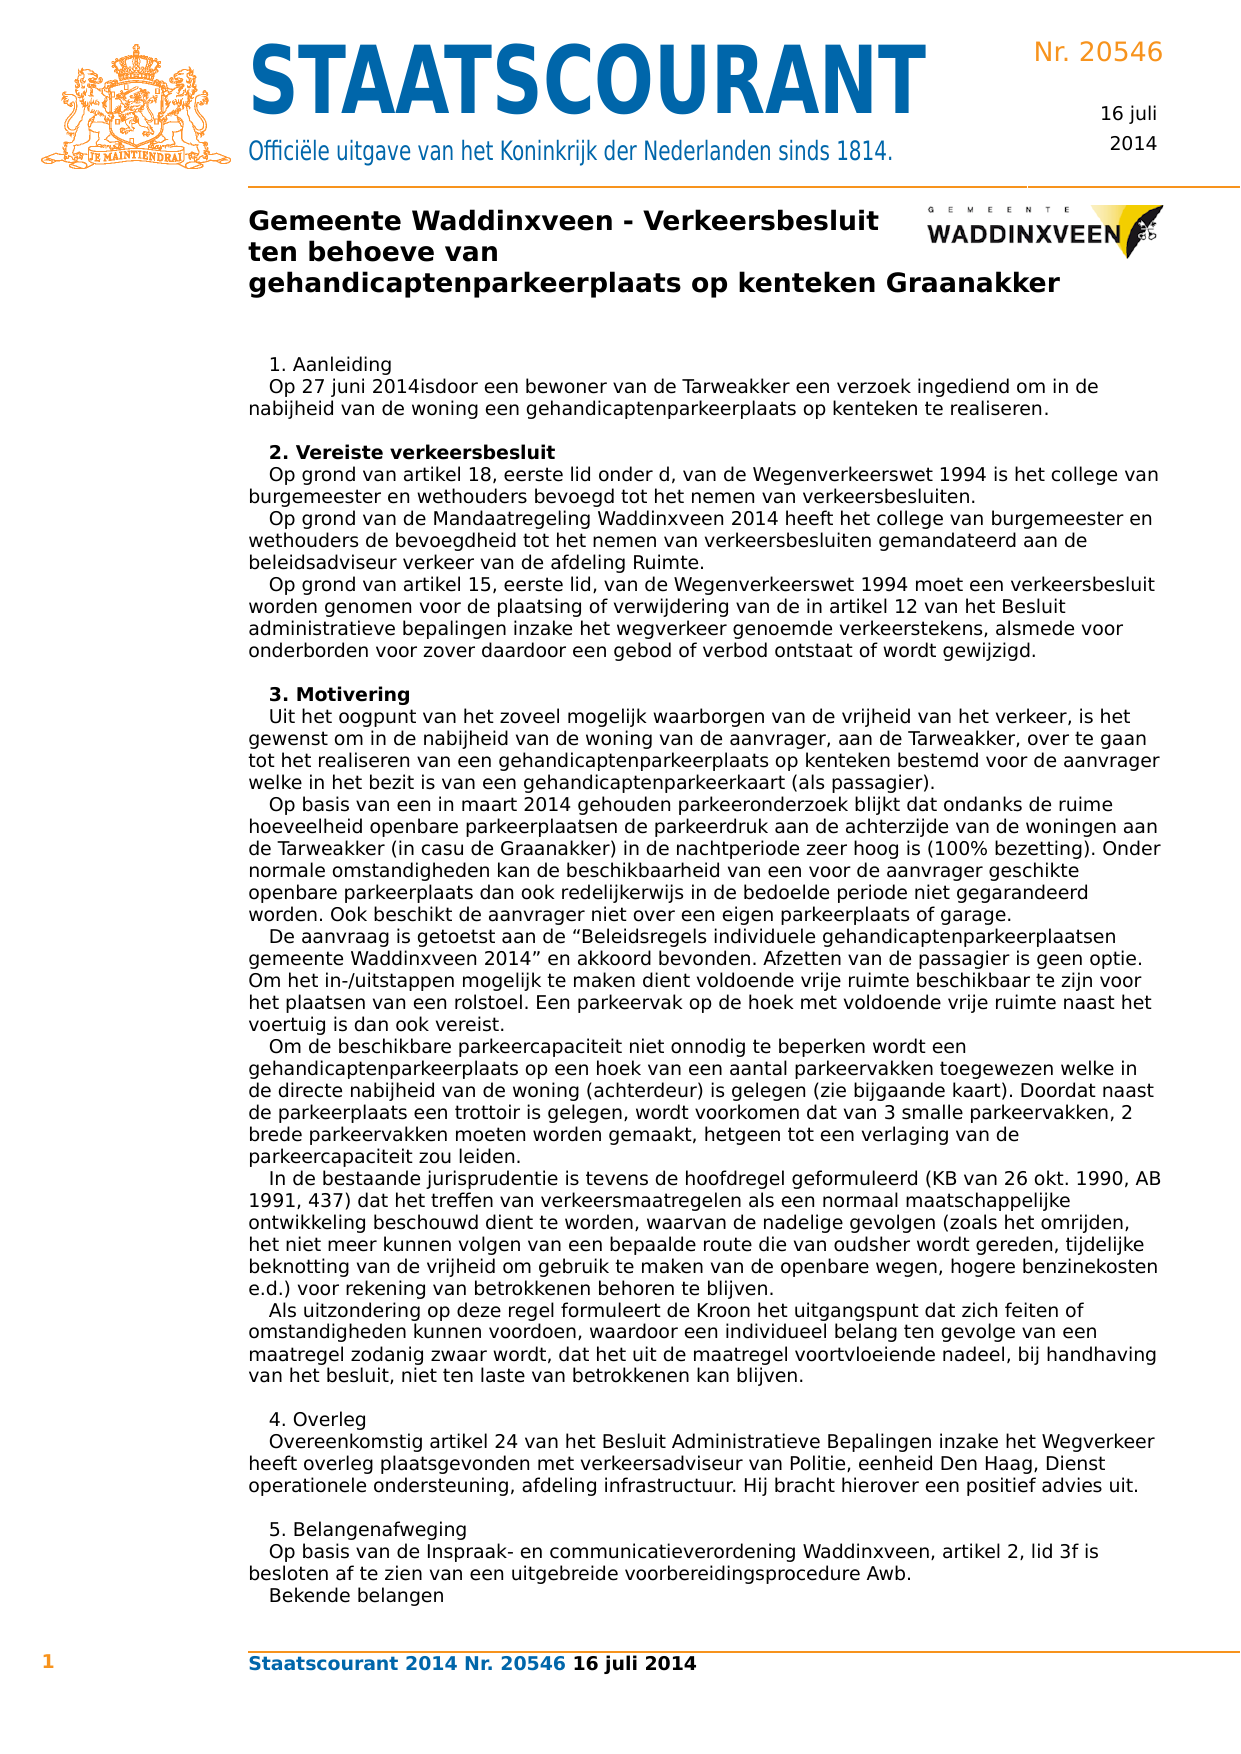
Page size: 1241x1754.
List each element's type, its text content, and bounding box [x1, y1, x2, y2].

text 5. Belangenafweging [248, 1519, 1163, 1541]
text In de bestaande jurisprudentie is tevens de hoofdregel geformuleerd (KB van 26 okt. 1990, AB 1991, 437) dat het treffen van verkeersmaatregelen als een normaal maatschappelijke ontwikkeling beschouwd dient te worden, waarvan de nadelige gevolgen (zoals het omrijden, het niet meer kunnen volgen van een bepaalde route die van oudsher wordt gereden, tijdelijke beknotting van de vrijheid om gebruik te maken van de openbare wegen, hogere benzinekosten e.d.) voor rekening van betrokkenen behoren te blijven. [248, 1168, 1163, 1299]
text De aanvraag is getoetst aan de “Beleidsregels individuele gehandicaptenparkeerplaatsen gemeente Waddinxveen 2014” en akkoord bevonden. Afzetten van de passagier is geen optie. Om het in-/uitstappen mogelijk te maken dient voldoende vrije ruimte beschikbaar te zijn voor het plaatsen van een rolstoel. Een parkeervak op de hoek met voldoende vrije ruimte naast het voertuig is dan ook vereist. [248, 926, 1163, 1036]
text Op grond van artikel 18, eerste lid onder d, van de Wegenverkeerswet 1994 is het college van burgemeester en wethouders bevoegd tot het nemen van verkeersbesluiten. [248, 464, 1163, 508]
text Uit het oogpunt van het zoveel mogelijk waarborgen van de vrijheid van het verkeer, is het gewenst om in de nabijheid van de woning van de aanvrager, aan de Tarweakker, over te gaan tot het realiseren van een gehandicaptenparkeerplaats op kenteken bestemd voor de aanvrager welke in het bezit is van een gehandicaptenparkeerkaart (als passagier). [248, 706, 1163, 794]
text 2. Vereiste verkeersbesluit [248, 442, 1163, 464]
text Op grond van artikel 15, eerste lid, van de Wegenverkeerswet 1994 moet een verkeersbesluit worden genomen voor de plaatsing of verwijdering van de in artikel 12 van het Besluit administratieve bepalingen inzake het wegverkeer genoemde verkeerstekens, alsmede voor onderborden voor zover daardoor een gebod of verbod ontstaat of wordt gewijzigd. [248, 574, 1163, 662]
text Op basis van de Inspraak- en communicatieverordening Waddinxveen, artikel 2, lid 3f is besloten af te zien van een uitgebreide voorbereidingsprocedure Awb. [248, 1541, 1163, 1585]
picture [927, 205, 1164, 259]
subtitle Gemeente Waddinxveen - Verkeersbesluit ten behoeve van gehandicaptenparkeerplaats op kenteken Graanakker [248, 206, 1163, 299]
text 4. Overleg [248, 1409, 1163, 1431]
text 3. Motivering [248, 684, 1163, 706]
text Op basis van een in maart 2014 gehouden parkeeronderzoek blijkt dat ondanks de ruime hoeveelheid openbare parkeerplaatsen de parkeerdruk aan de achterzijde van de woningen aan de Tarweakker (in casu de Graanakker) in de nachtperiode zeer hoog is (100% bezetting). Onder normale omstandigheden kan de beschikbaarheid van een voor de aanvrager geschikte openbare parkeerplaats dan ook redelijkerwijs in de bedoelde periode niet gegarandeerd worden. Ook beschikt de aanvrager niet over een eigen parkeerplaats of garage. [248, 794, 1163, 926]
text Als uitzondering op deze regel formuleert de Kroon het uitgangspunt dat zich feiten of omstandigheden kunnen voordoen, waardoor een individueel belang ten gevolge van een maatregel zodanig zwaar wordt, dat het uit de maatregel voortvloeiende nadeel, bij handhaving van het besluit, niet ten laste van betrokkenen kan blijven. [248, 1299, 1163, 1387]
text Op 27 juni 2014isdoor een bewoner van de Tarweakker een verzoek ingediend om in de nabijheid van de woning een gehandicaptenparkeerplaats op kenteken te realiseren. [248, 376, 1163, 420]
text Op grond van de Mandaatregeling Waddinxveen 2014 heeft het college van burgemeester en wethouders de bevoegdheid tot het nemen van verkeersbesluiten gemandateerd aan de beleidsadviseur verkeer van de afdeling Ruimte. [248, 508, 1163, 574]
text Overeenkomstig artikel 24 van het Besluit Administratieve Bepalingen inzake het Wegverkeer heeft overleg plaatsgevonden met verkeersadviseur van Politie, eenheid Den Haag, Dienst operationele ondersteuning, afdeling infrastructuur. Hij bracht hierover een positief advies uit. [248, 1431, 1163, 1497]
text Om de beschikbare parkeercapaciteit niet onnodig te beperken wordt een gehandicaptenparkeerplaats op een hoek van een aantal parkeervakken toegewezen welke in de directe nabijheid van de woning (achterdeur) is gelegen (zie bijgaande kaart). Doordat naast de parkeerplaats een trottoir is gelegen, wordt voorkomen dat van 3 smalle parkeervakken, 2 brede parkeervakken moeten worden gemaakt, hetgeen tot een verlaging van de parkeercapaciteit zou leiden. [248, 1036, 1163, 1168]
picture [41, 44, 231, 169]
text 1. Aanleiding [248, 354, 1163, 376]
text Bekende belangen [248, 1585, 1163, 1607]
